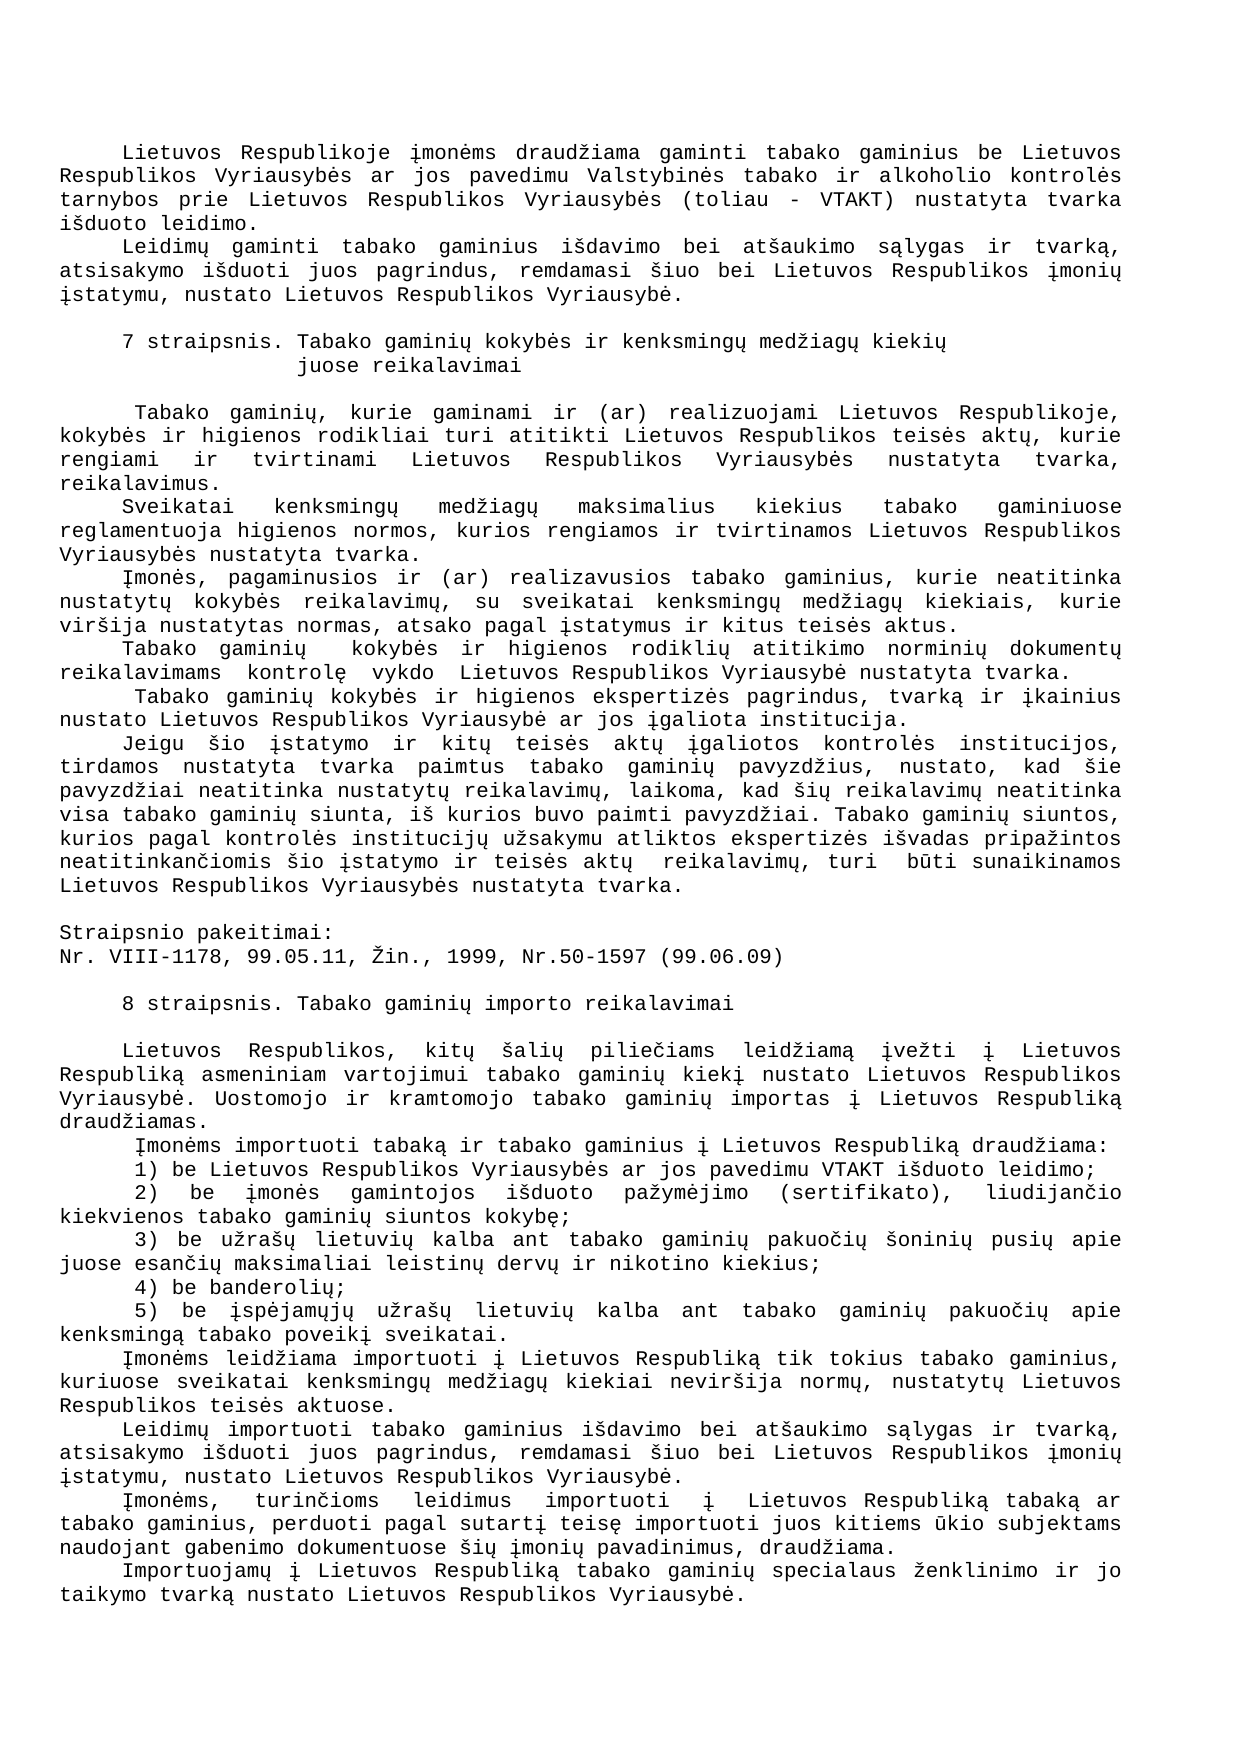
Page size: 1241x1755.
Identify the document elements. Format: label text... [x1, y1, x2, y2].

text Nr. VIII-1178, 99.05.11, Žin., 1999, Nr.50-1597 (99.06.09) [59, 946, 1122, 969]
text Jeigu šio įstatymo ir kitų teisės aktų įgaliotos kontrolės institucijos, tirdamos nustatyta tvarka paimtus tabako gaminių pavyzdžius, nustato, kad šie pavyzdžiai neatitinka nustatytų reikalavimų, laikoma, kad šių reikalavimų neatitinka visa tabako gaminių siunta, iš kurios buvo paimti pavyzdžiai. Tabako gaminių siuntos, kurios pagal kontrolės institucijų užsakymu atliktos ekspertizės išvadas pripažintos neatitinkančiomis šio įstatymo ir teisės aktų reikalavimų, turi būti sunaikinamos Lietuvos Respublikos Vyriausybės nustatyta tvarka. [59, 733, 1122, 898]
text Tabako gaminių kokybės ir higienos rodiklių atitikimo norminių dokumentų reikalavimams kontrolę vykdo Lietuvos Respublikos Vyriausybė nustatyta tvarka. [59, 638, 1122, 686]
text Tabako gaminių, kurie gaminami ir (ar) realizuojami Lietuvos Respublikoje, kokybės ir higienos rodikliai turi atitikti Lietuvos Respublikos teisės aktų, kurie rengiami ir tvirtinami Lietuvos Respublikos Vyriausybės nustatyta tvarka, reikalavimus. [59, 402, 1122, 496]
text Leidimų importuoti tabako gaminius išdavimo bei atšaukimo sąlygas ir tvarką, atsisakymo išduoti juos pagrindus, remdamasi šiuo bei Lietuvos Respublikos įmonių įstatymu, nustato Lietuvos Respublikos Vyriausybė. [59, 1419, 1122, 1489]
text Įmonėms importuoti tabaką ir tabako gaminius į Lietuvos Respubliką draudžiama: [59, 1135, 1122, 1158]
text Lietuvos Respublikoje įmonėms draudžiama gaminti tabako gaminius be Lietuvos Respublikos Vyriausybės ar jos pavedimu Valstybinės tabako ir alkoholio kontrolės tarnybos prie Lietuvos Respublikos Vyriausybės (toliau - VTAKT) nustatyta tvarka išduoto leidimo. [59, 142, 1122, 236]
text Lietuvos Respublikos, kitų šalių piliečiams leidžiamą įvežti į Lietuvos Respubliką asmeniniam vartojimui tabako gaminių kiekį nustato Lietuvos Respublikos Vyriausybė. Uostomojo ir kramtomojo tabako gaminių importas į Lietuvos Respubliką draudžiamas. [59, 1040, 1122, 1135]
text 1) be Lietuvos Respublikos Vyriausybės ar jos pavedimu VTAKT išduoto leidimo; [59, 1158, 1122, 1182]
text 7 straipsnis. Tabako gaminių kokybės ir kenksmingų medžiagų kiekių [59, 331, 1122, 354]
text 8 straipsnis. Tabako gaminių importo reikalavimai [59, 993, 1122, 1017]
text 3) be užrašų lietuvių kalba ant tabako gaminių pakuočių šoninių pusių apie juose esančių maksimaliai leistinų dervų ir nikotino kiekius; [59, 1229, 1122, 1277]
text Tabako gaminių kokybės ir higienos ekspertizės pagrindus, tvarką ir įkainius nustato Lietuvos Respublikos Vyriausybė ar jos įgaliota institucija. [59, 686, 1122, 733]
text Importuojamų į Lietuvos Respubliką tabako gaminių specialaus ženklinimo ir jo taikymo tvarką nustato Lietuvos Respublikos Vyriausybė. [59, 1561, 1122, 1608]
text juose reikalavimai [59, 354, 1122, 378]
text Įmonėms leidžiama importuoti į Lietuvos Respubliką tik tokius tabako gaminius, kuriuose sveikatai kenksmingų medžiagų kiekiai neviršija normų, nustatytų Lietuvos Respublikos teisės aktuose. [59, 1348, 1122, 1419]
text 2) be įmonės gamintojos išduoto pažymėjimo (sertifikato), liudijančio kiekvienos tabako gaminių siuntos kokybę; [59, 1182, 1122, 1229]
text Sveikatai kenksmingų medžiagų maksimalius kiekius tabako gaminiuose reglamentuoja higienos normos, kurios rengiamos ir tvirtinamos Lietuvos Respublikos Vyriausybės nustatyta tvarka. [59, 496, 1122, 567]
text 5) be įspėjamųjų užrašų lietuvių kalba ant tabako gaminių pakuočių apie kenksmingą tabako poveikį sveikatai. [59, 1300, 1122, 1348]
text Leidimų gaminti tabako gaminius išdavimo bei atšaukimo sąlygas ir tvarką, atsisakymo išduoti juos pagrindus, remdamasi šiuo bei Lietuvos Respublikos įmonių įstatymu, nustato Lietuvos Respublikos Vyriausybė. [59, 236, 1122, 307]
text Įmonės, pagaminusios ir (ar) realizavusios tabako gaminius, kurie neatitinka nustatytų kokybės reikalavimų, su sveikatai kenksmingų medžiagų kiekiais, kurie viršija nustatytas normas, atsako pagal įstatymus ir kitus teisės aktus. [59, 567, 1122, 638]
text 4) be banderolių; [59, 1277, 1122, 1300]
text Straipsnio pakeitimai: [59, 922, 1122, 946]
text Įmonėms, turinčioms leidimus importuoti į Lietuvos Respubliką tabaką ar tabako gaminius, perduoti pagal sutartį teisę importuoti juos kitiems ūkio subjektams naudojant gabenimo dokumentuose šių įmonių pavadinimus, draudžiama. [59, 1489, 1122, 1561]
